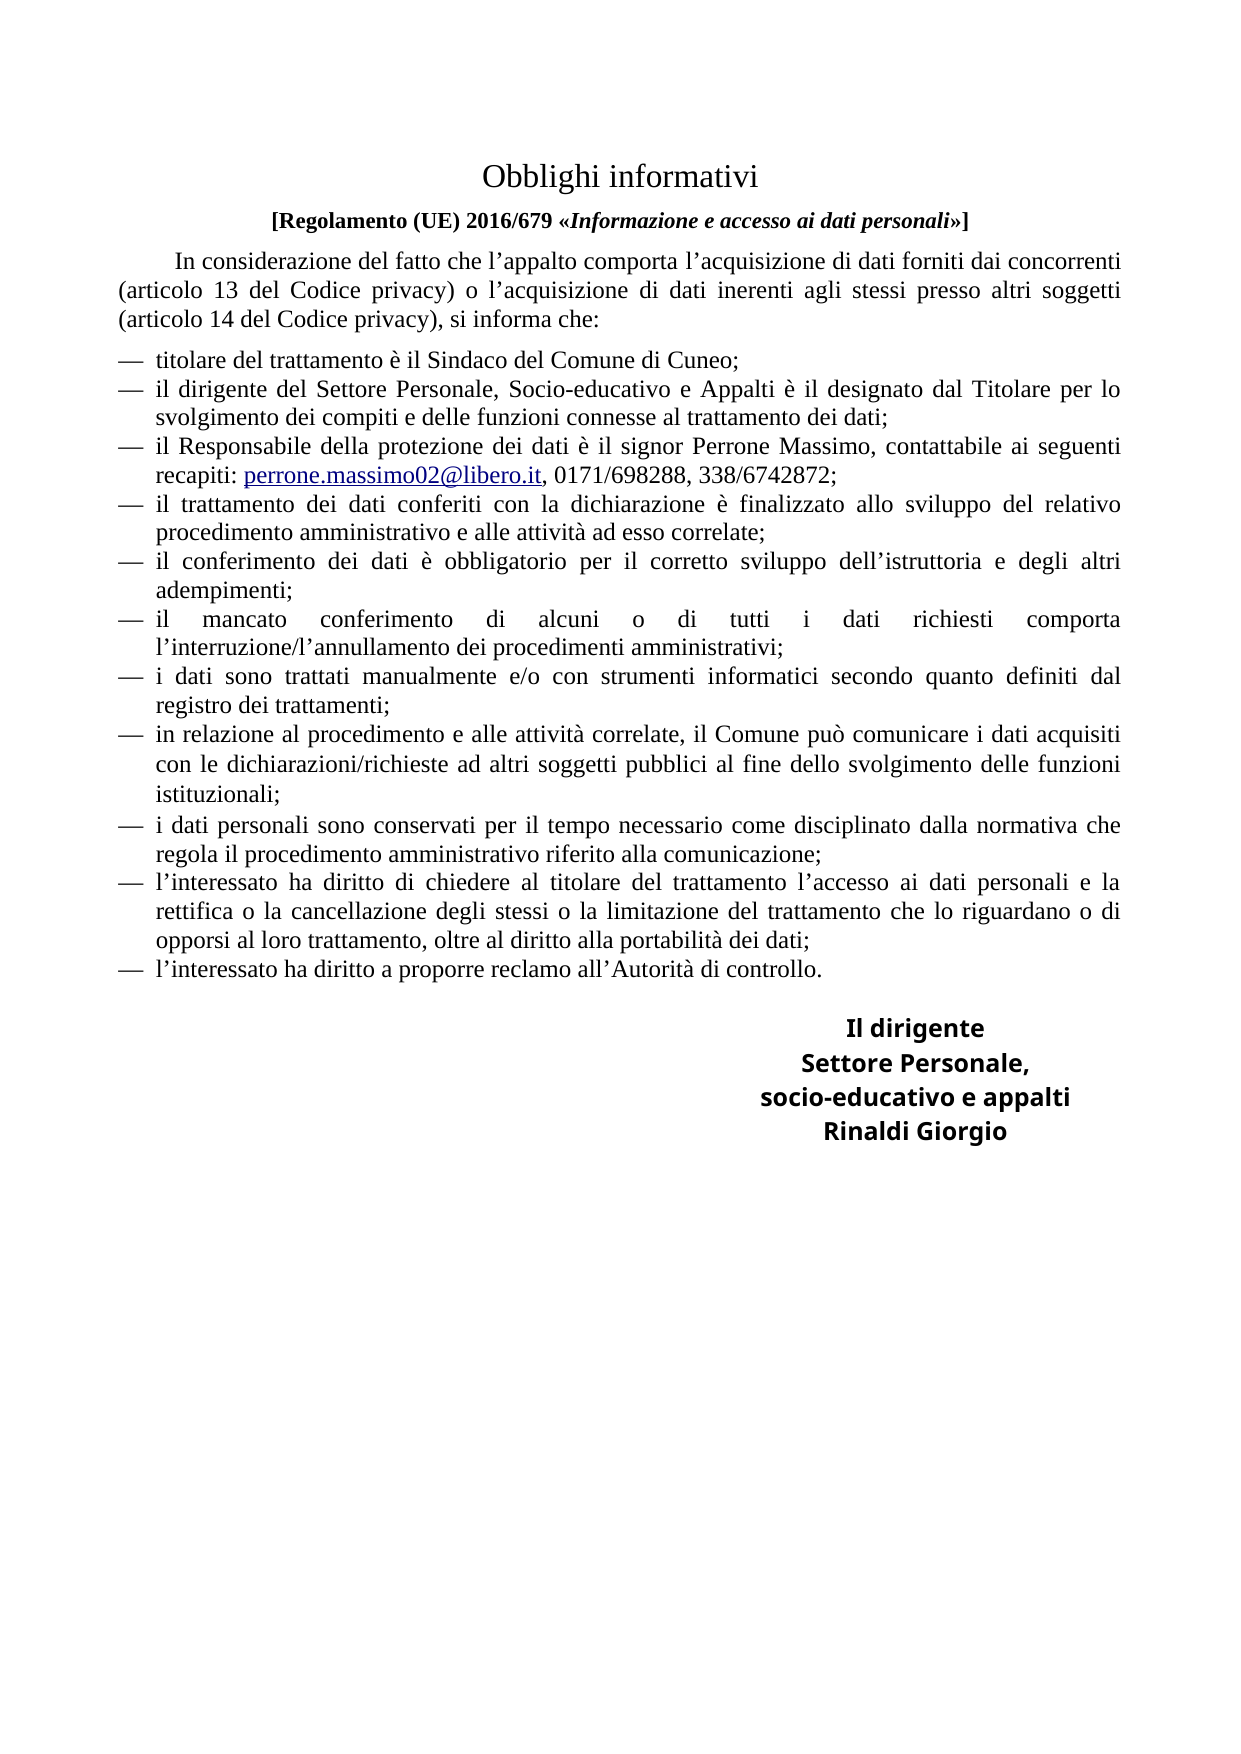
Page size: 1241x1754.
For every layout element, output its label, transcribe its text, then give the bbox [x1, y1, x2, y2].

list titolare del trattamento è il Sindaco del Comune di Cuneo; [118, 345, 1122, 374]
list l’interessato ha diritto a proporre reclamo all’Autorità di controllo. [118, 954, 1122, 982]
list il Responsabile della protezione dei dati è il signor Perrone Massimo, contattabile ai seguenti recapiti: perrone.massimo02@libero.it, 0171/698288, 338/6742872; [118, 431, 1122, 489]
text [Regolamento (UE) 2016/679 «Informazione e accesso ai dati personali»] [118, 207, 1122, 234]
text Rinaldi Giorgio [708, 1113, 1122, 1147]
text Obblighi informativi [118, 156, 1122, 195]
list il conferimento dei dati è obbligatorio per il corretto sviluppo dell’istruttoria e degli altri adempimenti; [118, 546, 1122, 604]
list il mancato conferimento di alcuni o di tutti i dati richiesti comporta l’interruzione/l’annullamento dei procedimenti amministrativi; [118, 604, 1122, 661]
text In considerazione del fatto che l’appalto comporta l’acquisizione di dati forniti dai concorrenti (articolo 13 del Codice privacy) o l’acquisizione di dati inerenti agli stessi presso altri soggetti (articolo 14 del Codice privacy), si informa che: [118, 246, 1122, 332]
list il trattamento dei dati conferiti con la dichiarazione è finalizzato allo sviluppo del relativo procedimento amministrativo e alle attività ad esso correlate; [118, 489, 1122, 546]
text Il dirigente [709, 1011, 1122, 1045]
list l’interessato ha diritto di chiedere al titolare del trattamento l’accesso ai dati personali e la rettifica o la cancellazione degli stessi o la limitazione del trattamento che lo riguardano o di opporsi al loro trattamento, oltre al diritto alla portabilità dei dati; [118, 867, 1122, 954]
list i dati sono trattati manualmente e/o con strumenti informatici secondo quanto definiti dal registro dei trattamenti; [118, 661, 1122, 719]
text Settore Personale, [709, 1045, 1122, 1079]
text socio-educativo e appalti [709, 1079, 1122, 1113]
list i dati personali sono conservati per il tempo necessario come disciplinato dalla normativa che regola il procedimento amministrativo riferito alla comunicazione; [118, 810, 1122, 867]
list il dirigente del Settore Personale, Socio-educativo e Appalti è il designato dal Titolare per lo svolgimento dei compiti e delle funzioni connesse al trattamento dei dati; [118, 374, 1122, 431]
list in relazione al procedimento e alle attività correlate, il Comune può comunicare i dati acquisiti con le dichiarazioni/richieste ad altri soggetti pubblici al fine dello svolgimento delle funzioni istituzionali; [118, 719, 1122, 808]
